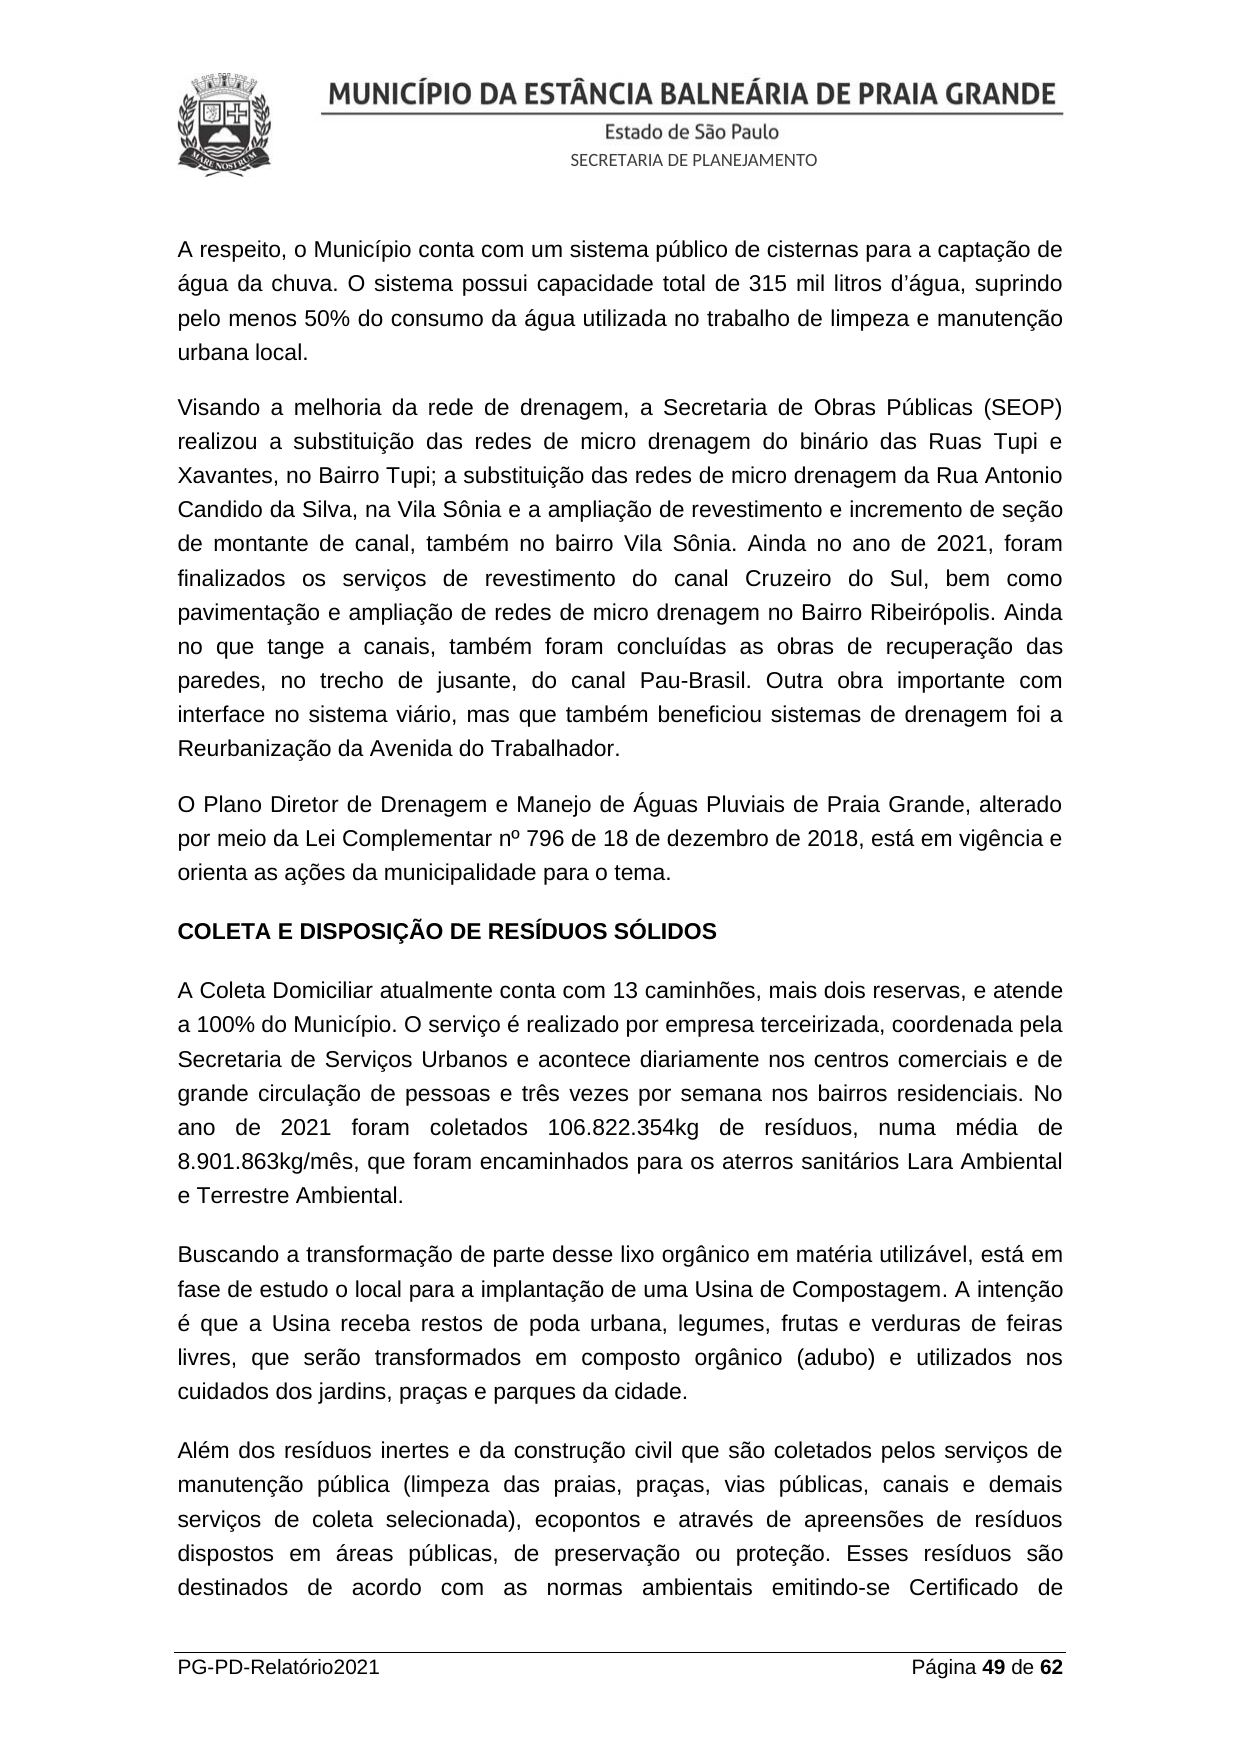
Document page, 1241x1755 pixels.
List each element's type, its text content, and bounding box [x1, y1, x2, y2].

subtitle COLETA E DISPOSIÇÃO DE RESÍDUOS SÓLIDOS [177, 918, 1063, 944]
text Visando a melhoria da rede de drenagem, a Secretaria de Obras Públicas (SEOP) realizou a substituição das redes de micro drenagem do binário das Ruas Tupi e Xavantes, no Bairro Tupi; a substituição das redes de micro drenagem da Rua Antonio Candido da Silva, na Vila Sônia e a ampliação de revestimento e incremento de seção de montante de canal, também no bairro Vila Sônia. Ainda no ano de 2021, foram finalizados os serviços de revestimento do canal Cruzeiro do Sul, bem como pavimentação e ampliação de redes de micro drenagem no Bairro Ribeirópolis. Ainda no que tange a canais, também foram concluídas as obras de recuperação das paredes, no trecho de jusante, do canal Pau-Brasil. Outra obra importante com interface no sistema viário, mas que também beneficiou sistemas de drenagem foi a Reurbanização da Avenida do Trabalhador. [177, 394, 1063, 762]
text Além dos resíduos inertes e da construção civil que são coletados pelos serviços de manutenção pública (limpeza das praias, praças, vias públicas, canais e demais serviços de coleta selecionada), ecopontos e através de apreensões de resíduos dispostos em áreas públicas, de preservação ou proteção. Esses resíduos são destinados de acordo com as normas ambientais emitindo-se Certificado de [177, 1437, 1063, 1600]
text Buscando a transformação de parte desse lixo orgânico em matéria utilizável, está em fase de estudo o local para a implantação de uma Usina de Compostagem. A intenção é que a Usina receba restos de poda urbana, legumes, frutas e verduras de feiras livres, que serão transformados em composto orgânico (adubo) e utilizados nos cuidados dos jardins, praças e parques da cidade. [177, 1241, 1063, 1404]
text A respeito, o Município conta com um sistema público de cisternas para a captação de água da chuva. O sistema possui capacidade total de 315 mil litros d’água, suprindo pelo menos 50% do consumo da água utilizada no trabalho de limpeza e manutenção urbana local. [177, 236, 1063, 365]
text A Coleta Domiciliar atualmente conta com 13 caminhões, mais dois reservas, e atende a 100% do Município. O serviço é realizado por empresa terceirizada, coordenada pela Secretaria de Serviços Urbanos e acontece diariamente nos centros comerciais e de grande circulação de pessoas e três vezes por semana nos bairros residenciais. No ano de 2021 foram coletados 106.822.354kg de resíduos, numa média de 8.901.863kg/mês, que foram encaminhados para os aterros sanitários Lara Ambiental e Terrestre Ambiental. [177, 977, 1063, 1208]
text O Plano Diretor de Drenagem e Manejo de Águas Pluviais de Praia Grande, alterado por meio da Lei Complementar nº 796 de 18 de dezembro de 2018, está em vigência e orienta as ações da municipalidade para o tema. [177, 791, 1063, 885]
